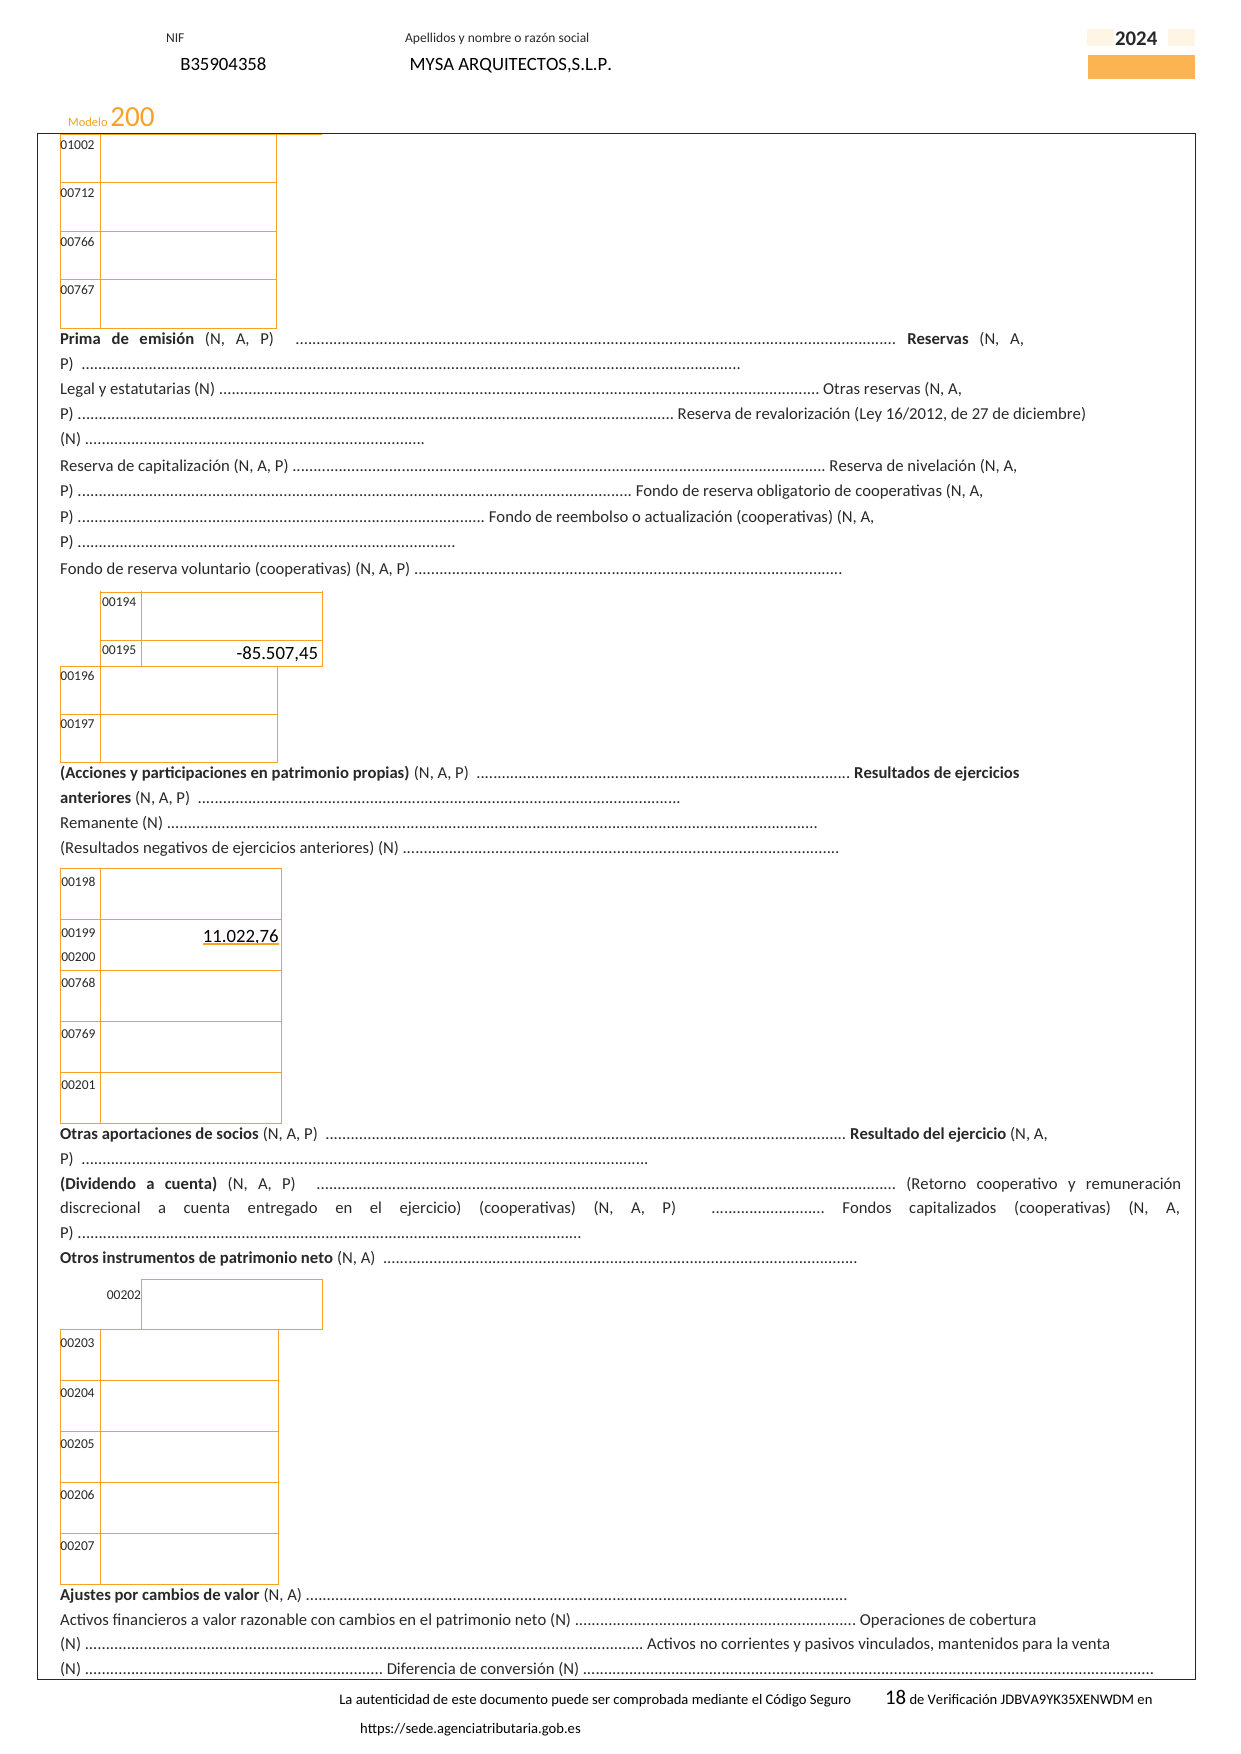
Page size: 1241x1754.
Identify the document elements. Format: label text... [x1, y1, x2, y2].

table_cell [279, 1330, 322, 1583]
table_cell 00205 [61, 1432, 100, 1482]
table_cell [101, 135, 142, 182]
table_cell [101, 1483, 278, 1533]
table_cell 00195 [101, 641, 141, 666]
table_cell [101, 971, 281, 1021]
table_cell 00199 00200 [61, 920, 100, 969]
table_cell [142, 183, 276, 231]
table_cell [101, 1022, 281, 1071]
table_cell 11.022,76 [101, 920, 281, 969]
table_header Prima de emisión (N, A, P) ............................................................................................................................................... Reservas (N, A, P) ............................................................................................................................................................. Legal y estatutarias (N) ............................................................................................................................................... Otras reservas (N, A, P) .............................................................................................................................................. Reserva de revalorización (Ley 16/2012, de 27 de diciembre) (N) ................................................................................. Reserva de capitalización (N, A, P) ............................................................................................................................... Reserva de nivelación (N, A, P) .................................................................................................................................... Fondo de reserva obligatorio de cooperativas (N, A, P) ................................................................................................. Fondo de reembolso o actualización (cooperativas) (N, A, P) .......................................................................................... Fondo de reserva voluntario (cooperativas) (N, A, P) ...................................................................................................... (Acciones y participaciones en patrimonio propias) (N, A, P) ......................................................................................... Resultados de ejercicios anteriores (N, A, P) ................................................................................................................... Remanente (N) ........................................................................................................................................................... (Resultados negativos de ejercicios anteriores) (N) ........................................................................................................ Otras aportaciones de socios (N, A, P) ............................................................................................................................ Resultado del ejercicio (N, A, P) ....................................................................................................................................... (Dividendo a cuenta) (N, A, P) .......................................................................................................................................... (Retorno cooperativo y remuneración discrecional a cuenta entregado en el ejercicio) (cooperativas) (N, A, P) ........................... Fondos capitalizados (cooperativas) (N, A, P) ........................................................................................................................ Otros instrumentos de patrimonio neto (N, A) ................................................................................................................. Ajustes por cambios de valor (N, A) ................................................................................................................................. Activos financieros a valor razonable con cambios en el patrimonio neto (N) ................................................................... Operaciones de cobertura (N) ..................................................................................................................................... Activos no corrientes y pasivos vinculados, mantenidos para la venta (N) ....................................................................... Diferencia de conversión (N) ........................................................................................................................................ [38, 134, 1195, 1679]
table_cell [101, 183, 142, 231]
table_cell 00204 [61, 1381, 100, 1431]
table_cell 00207 [61, 1534, 100, 1583]
table_cell [101, 232, 142, 279]
table_cell [142, 667, 277, 714]
table_cell [101, 667, 142, 714]
table_cell 00201 [61, 1073, 100, 1122]
table_cell [101, 715, 142, 762]
table_cell [101, 1073, 281, 1122]
table_header 00202 [60, 1279, 141, 1329]
table_header 00198 [61, 869, 100, 919]
table_cell 01002 [61, 135, 100, 182]
table_cell 00712 [61, 183, 100, 231]
table_cell [142, 280, 276, 328]
table_cell 00197 [61, 715, 100, 762]
table_header [142, 593, 322, 639]
table_cell 00769 [61, 1022, 100, 1071]
table_cell 00196 [61, 667, 100, 714]
table_cell [278, 667, 322, 762]
table_header [101, 869, 281, 919]
table_cell [101, 1381, 278, 1431]
table_cell 00203 [61, 1330, 100, 1380]
table_cell [101, 1534, 278, 1583]
table_cell -85.507,45 [142, 641, 322, 666]
table_cell 00768 [61, 971, 100, 1021]
table_cell [142, 715, 277, 762]
table_cell 00766 [61, 232, 100, 279]
table_header [142, 1280, 322, 1329]
table_cell 00767 [61, 280, 100, 328]
table_header [60, 591, 100, 666]
table_header 00194 [101, 593, 141, 639]
table_cell [101, 280, 142, 328]
table_cell [142, 135, 276, 182]
table_cell [277, 135, 322, 328]
table_cell [101, 1330, 278, 1380]
table_cell 00206 [61, 1483, 100, 1533]
table_cell [142, 232, 276, 279]
table_cell [101, 1432, 278, 1482]
